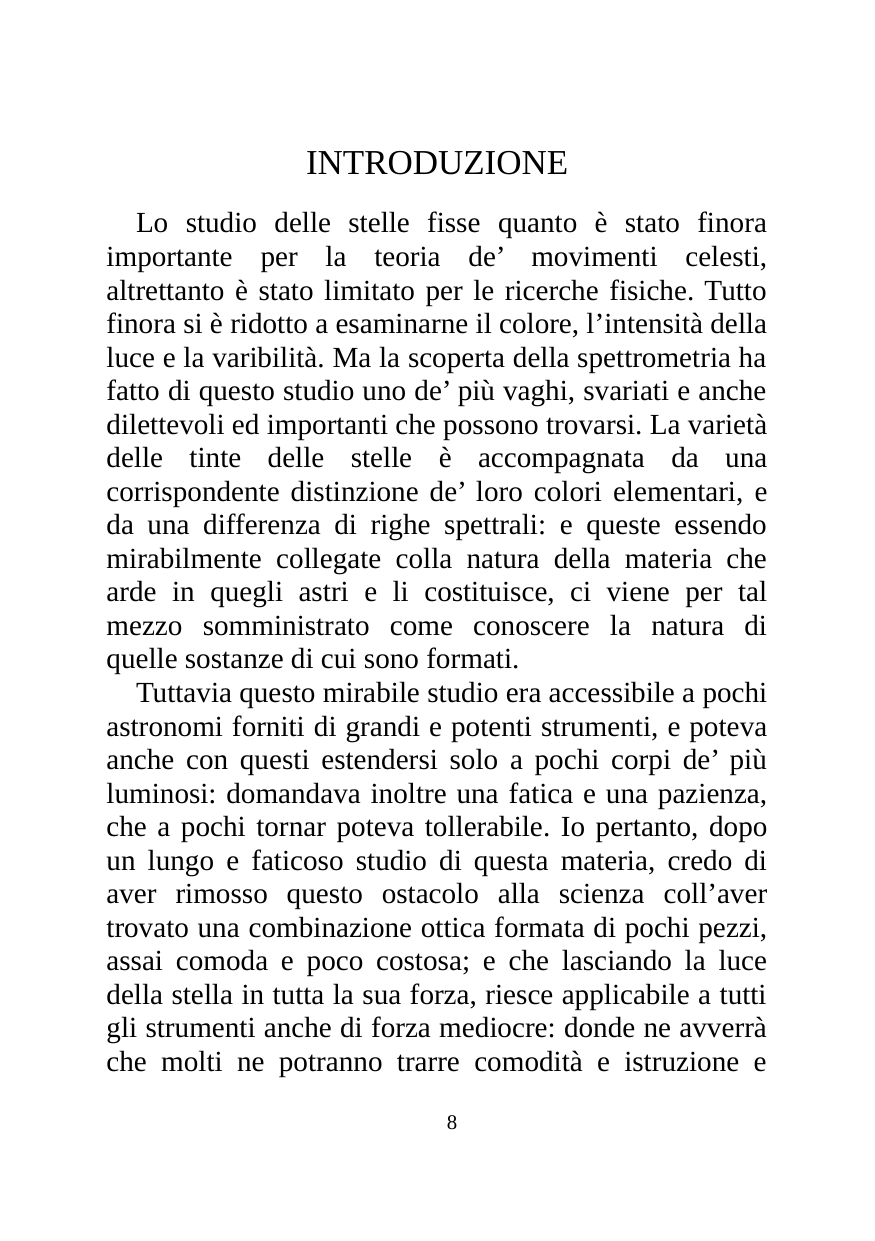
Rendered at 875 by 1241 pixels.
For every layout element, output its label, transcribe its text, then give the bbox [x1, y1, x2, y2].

subtitle INTRODUZIONE [106, 142, 768, 182]
text Tuttavia questo mirabile studio era accessibile a pochi astronomi forniti di grandi e potenti strumenti, e poteva anche con questi estendersi solo a pochi corpi de’ più luminosi: domandava inoltre una fatica e una pazienza, che a pochi tornar poteva tollerabile. Io pertanto, dopo un lungo e faticoso studio di questa materia, credo di aver rimosso questo ostacolo alla scienza coll’aver trovato una combinazione ottica formata di pochi pezzi, assai comoda e poco costosa; e che lasciando la luce della stella in tutta la sua forza, riesce applicabile a tutti gli strumenti anche di forza mediocre: donde ne avverrà che molti ne potranno trarre comodità e istruzione e [106, 675, 768, 1078]
text Lo studio delle stelle fisse quanto è stato finora importante per la teoria de’ movimenti celesti, altrettanto è stato limitato per le ricerche fisiche. Tutto finora si è ridotto a esaminarne il colore, l’intensità della luce e la varibilità. Ma la scoperta della spettrometria ha fatto di questo studio uno de’ più vaghi, svariati e anche dilettevoli ed importanti che possono trovarsi. La varietà delle tinte delle stelle è accompagnata da una corrispondente distinzione de’ loro colori elementari, e da una differenza di righe spettrali: e queste essendo mirabilmente collegate colla natura della materia che arde in quegli astri e li costituisce, ci viene per tal mezzo somministrato come conoscere la natura di quelle sostanze di cui sono formati. [106, 206, 768, 675]
